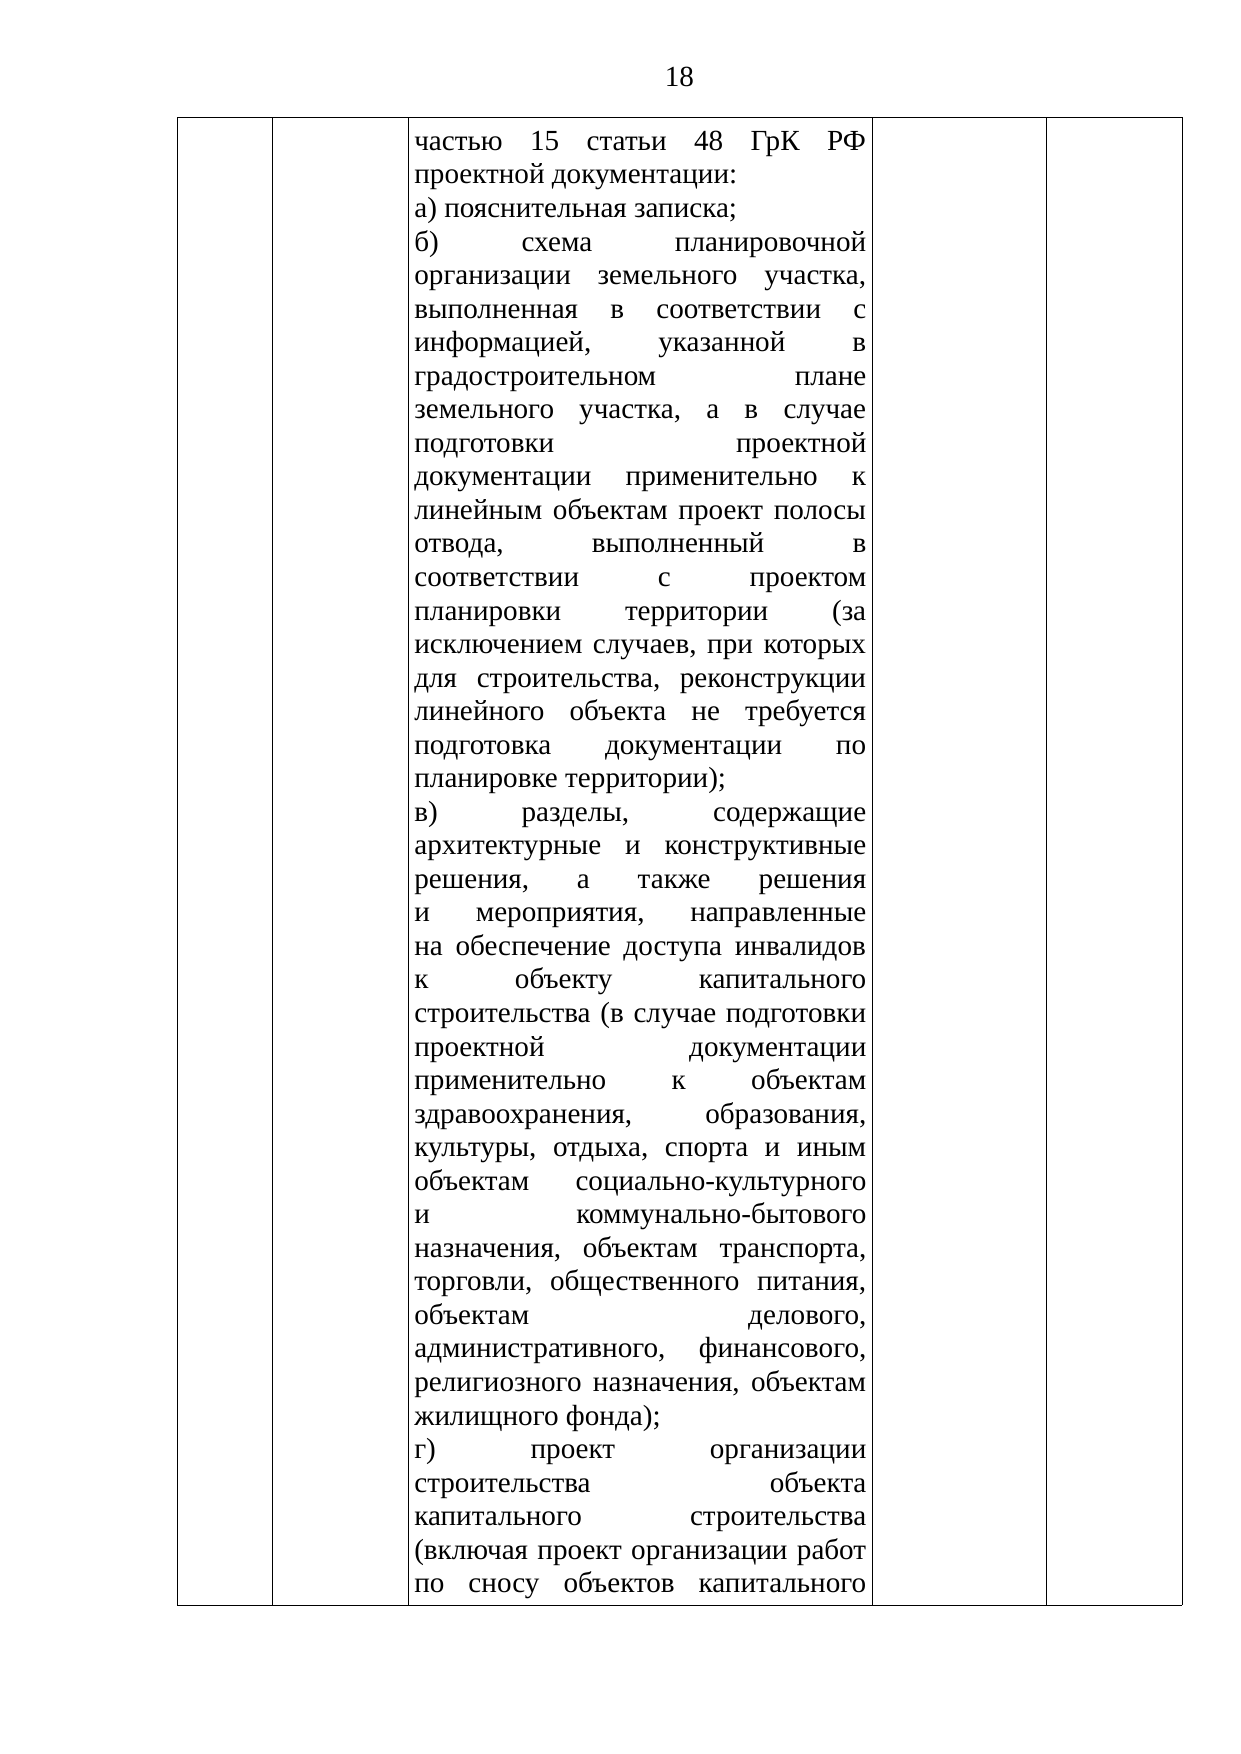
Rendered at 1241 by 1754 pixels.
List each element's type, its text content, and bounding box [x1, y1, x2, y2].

table_cell [273, 118, 408, 1604]
table_cell частью 15 статьи 48 ГрК РФ проектной документации: а) пояснительная записка; б) схема планировочной организации земельного участка, выполненная в соответствии с информацией, указанной в градостроительном плане земельного участка, а в случае подготовки проектной документации применительно к линейным объектам проект полосы отвода, выполненный в соответствии с проектом планировки территории (за исключением случаев, при которых для строительства, реконструкции линейного объекта не требуется подготовка документации по планировке территории); в) разделы, содержащие архитектурные и конструктивные решения, а также решения и мероприятия, направленные на обеспечение доступа инвалидов к объекту капитального строительства (в случае подготовки проектной документации применительно к объектам здравоохранения, образования, культуры, отдыха, спорта и иным объектам социально-культурного и коммунально-бытового назначения, объектам транспорта, торговли, общественного питания, объектам делового, административного, финансового, религиозного назначения, объектам жилищного фонда); г) проект организации строительства объекта капитального строительства (включая проект организации работ по сносу объектов капитального [409, 118, 872, 1604]
table_cell [873, 118, 1046, 1604]
table_cell [178, 118, 272, 1604]
table_cell [1047, 118, 1182, 1604]
